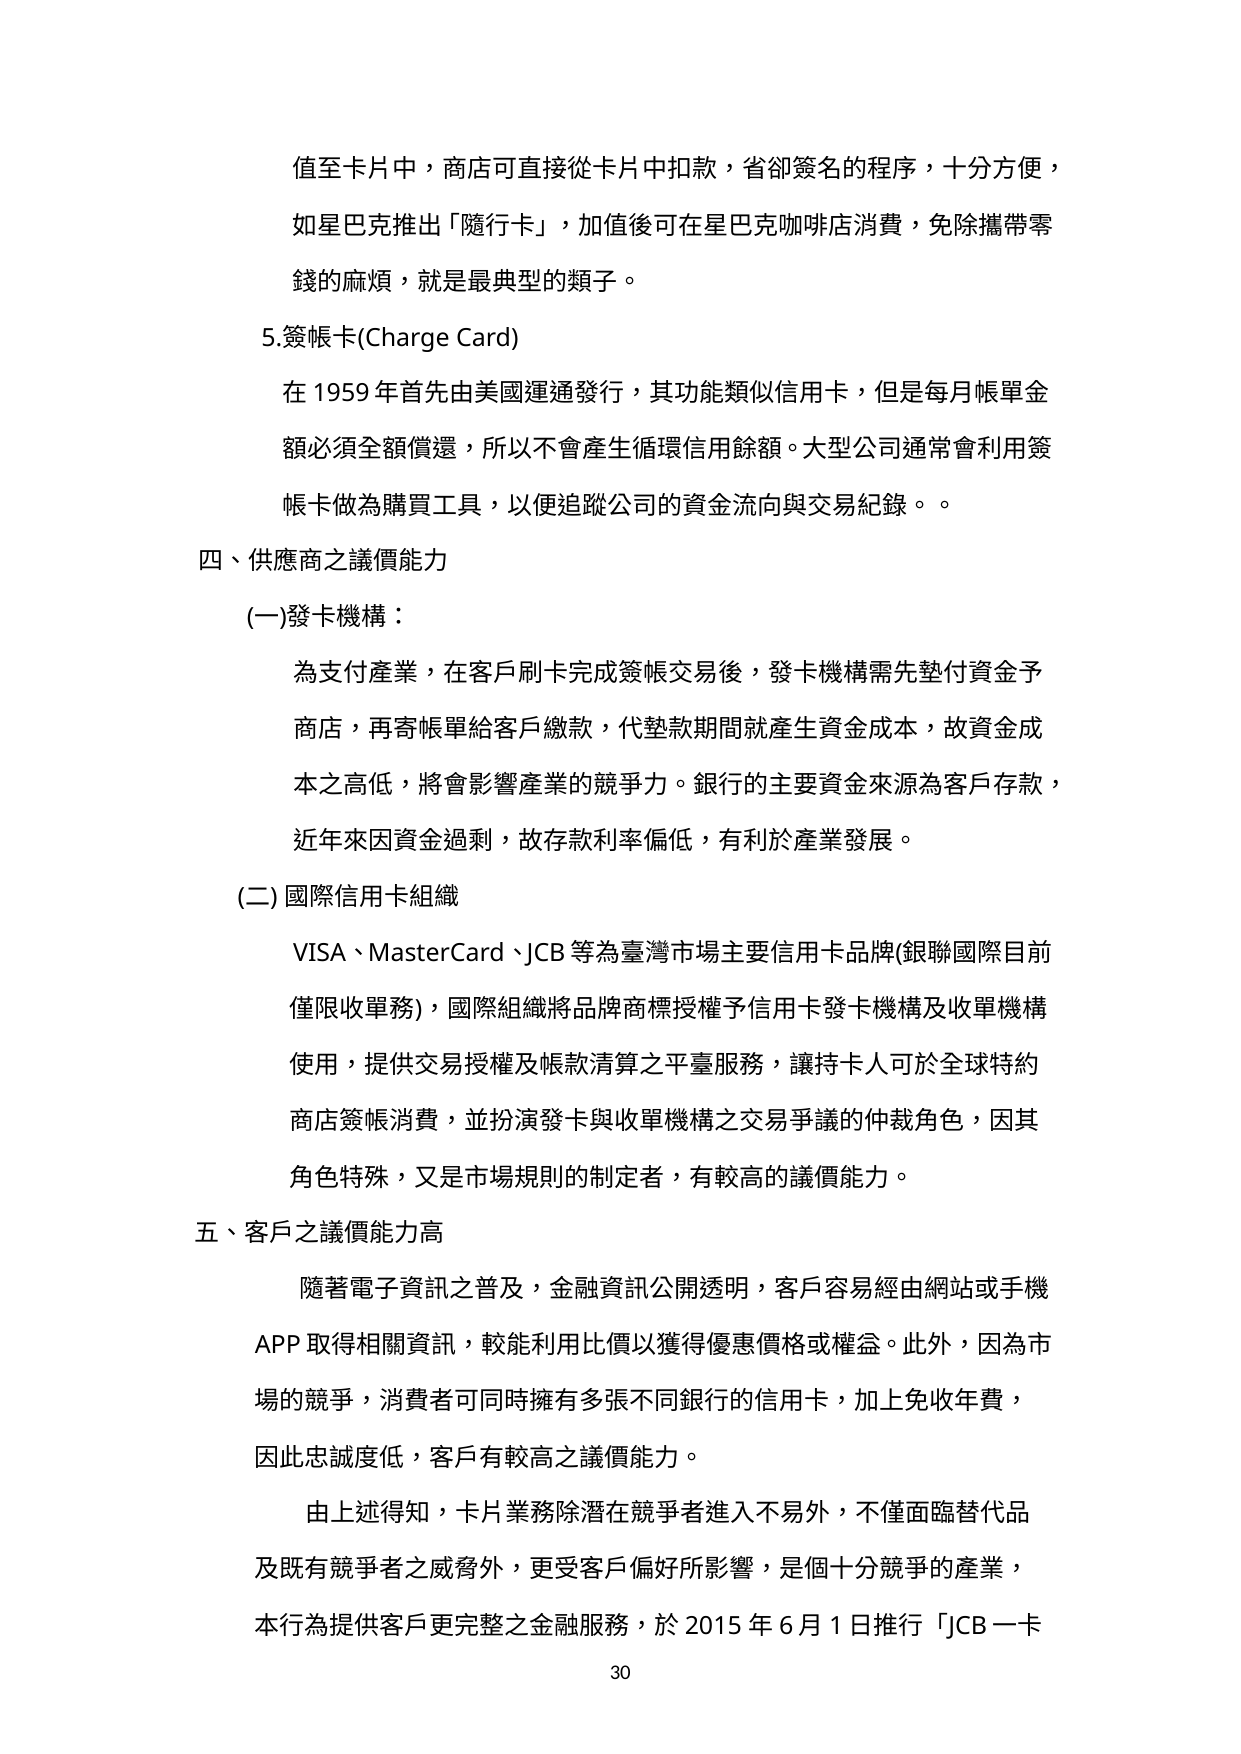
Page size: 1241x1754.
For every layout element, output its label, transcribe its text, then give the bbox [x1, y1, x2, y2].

text 四、供應商之議價能力 [173, 540, 1053, 578]
text VISA、MasterCard、JCB等為臺灣市場主要信用卡品牌(銀聯國際目前僅限收單務)，國際組織將品牌商標授權予信用卡發卡機構及收單機構使用，提供交易授權及帳款清算之平臺服務，讓持卡人可於全球特約商店簽帳消費，並扮演發卡與收單機構之交易爭議的仲裁角色，因其角色特殊，又是市場規則的制定者，有較高的議價能力。 [289, 931, 1053, 1194]
text 5.簽帳卡(Charge Card) [187, 316, 1053, 354]
text 由上述得知，卡片業務除潛在競爭者進入不易外，不僅面臨替代品及既有競爭者之威脅外，更受客戶偏好所影響，是個十分競爭的產業，本行為提供客戶更完整之金融服務，於2015 年 6月 1日推行「JCB一卡 [254, 1492, 1053, 1642]
text 五、客戶之議價能力高 [187, 1212, 1053, 1249]
text 在1959年首先由美國運通發行，其功能類似信用卡，但是每月帳單金額必須全額償還，所以不會產生循環信用餘額。大型公司通常會利用簽帳卡做為購買工具，以便追蹤公司的資金流向與交易紀錄。。 [282, 372, 1053, 522]
text (一)發卡機構： [247, 596, 1053, 633]
text 隨著電子資訊之普及，金融資訊公開透明，客戶容易經由網站或手機APP取得相關資訊，較能利用比價以獲得優惠價格或權益。此外，因為市場的競爭，消費者可同時擁有多張不同銀行的信用卡，加上免收年費，因此忠誠度低，客戶有較高之議價能力。 [254, 1268, 1053, 1474]
text (二) 國際信用卡組織 [187, 876, 1053, 913]
text 為支付產業，在客戶刷卡完成簽帳交易後，發卡機構需先墊付資金予商店，再寄帳單給客戶繳款，代墊款期間就產生資金成本，故資金成本之高低，將會影響產業的競爭力。銀行的主要資金來源為客戶存款，近年來因資金過剩，故存款利率偏低，有利於產業發展。 [294, 651, 1053, 858]
text 儲值卡現行應用非常廣泛，如電子錢包、電子禮券等，需先將現金儲值至卡片中，商店可直接從卡片中扣款，省卻簽名的程序，十分方便，如星巴克推出「隨行卡」，加值後可在星巴克咖啡店消費，免除攜帶零錢的麻煩，就是最典型的類子。 [292, 148, 1053, 298]
